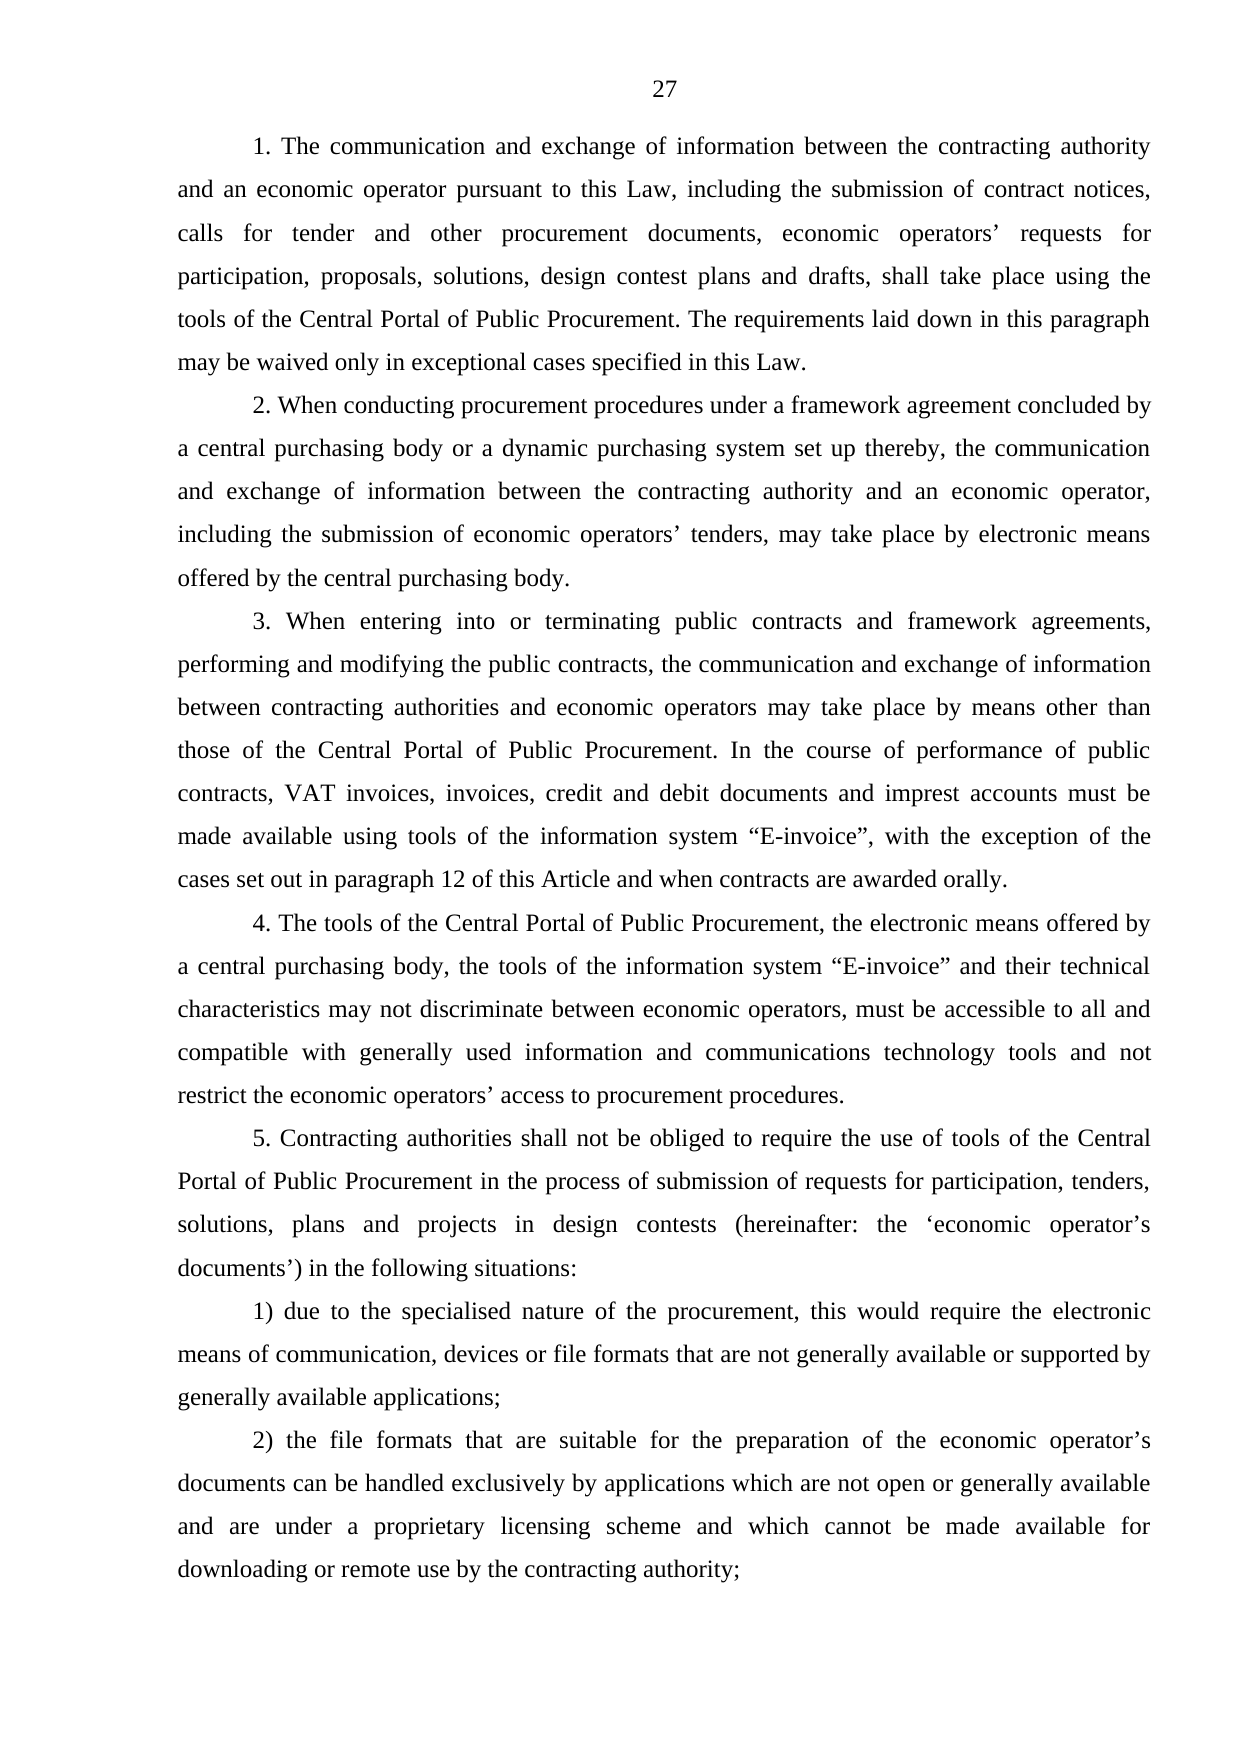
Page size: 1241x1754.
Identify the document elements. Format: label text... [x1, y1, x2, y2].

text 1. The communication and exchange of information between the contracting authority and an economic operator pursuant to this Law, including the submission of contract notices, calls for tender and other procurement documents, economic operators’ requests for participation, proposals, solutions, design contest plans and drafts, shall take place using the tools of the Central Portal of Public Procurement. The requirements laid down in this paragraph may be waived only in exceptional cases specified in this Law. [177, 131, 1152, 376]
text 2) the file formats that are suitable for the preparation of the economic operator’s documents can be handled exclusively by applications which are not open or generally available and are under a proprietary licensing scheme and which cannot be made available for downloading or remote use by the contracting authority; [177, 1425, 1152, 1583]
text 3. When entering into or terminating public contracts and framework agreements, performing and modifying the public contracts, the communication and exchange of information between contracting authorities and economic operators may take place by means other than those of the Central Portal of Public Procurement. In the course of performance of public contracts, VAT invoices, invoices, credit and debit documents and imprest accounts must be made available using tools of the information system “E-invoice”, with the exception of the cases set out in paragraph 12 of this Article and when contracts are awarded orally. [177, 606, 1152, 893]
text 4. The tools of the Central Portal of Public Procurement, the electronic means offered by a central purchasing body, the tools of the information system “E-invoice” and their technical characteristics may not discriminate between economic operators, must be accessible to all and compatible with generally used information and communications technology tools and not restrict the economic operators’ access to procurement procedures. [177, 908, 1152, 1109]
text 1) due to the specialised nature of the procurement, this would require the electronic means of communication, devices or file formats that are not generally available or supported by generally available applications; [177, 1296, 1152, 1411]
text 2. When conducting procurement procedures under a framework agreement concluded by a central purchasing body or a dynamic purchasing system set up thereby, the communication and exchange of information between the contracting authority and an economic operator, including the submission of economic operators’ tenders, may take place by electronic means offered by the central purchasing body. [177, 390, 1152, 591]
text 5. Contracting authorities shall not be obliged to require the use of tools of the Central Portal of Public Procurement in the process of submission of requests for participation, tenders, solutions, plans and projects in design contests (hereinafter: the ‘economic operator’s documents’) in the following situations: [177, 1123, 1152, 1281]
